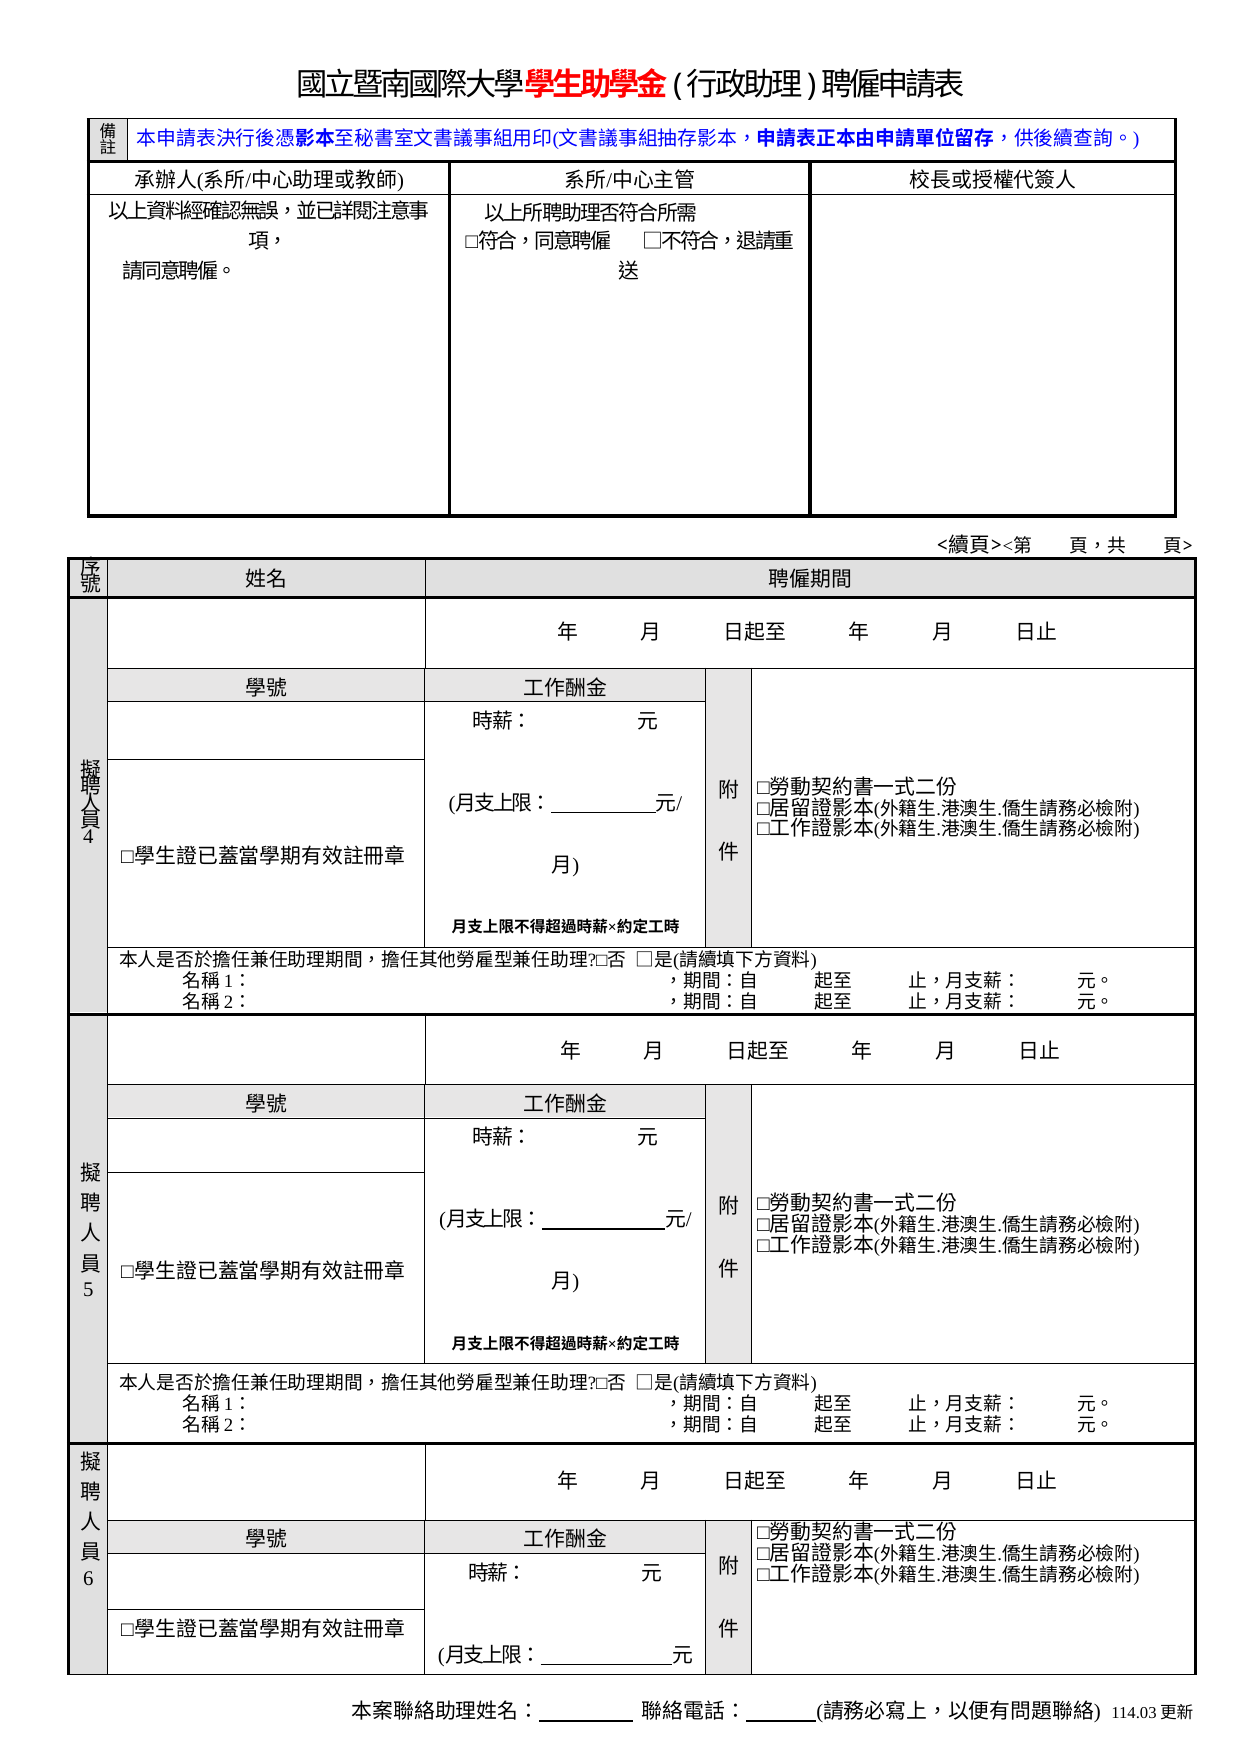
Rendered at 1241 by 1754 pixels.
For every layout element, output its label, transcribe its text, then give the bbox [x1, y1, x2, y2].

table_cell 學生證已蓋當學期有效註冊章 [108, 1610, 424, 1674]
table_cell 工作酬金 [425, 669, 705, 701]
table_cell 時薪： 元 (月支上限： 元/月) 月支上限不得超過時薪×約定工時 [425, 1554, 705, 1674]
table_cell 本申請表決行後憑影本至秘書室文書議事組用印(文書議事組抽存影本，申請表正本由申請單位留存，供後續查詢。) [128, 119, 1174, 160]
table_cell 本人是否於擔任兼任助理期間，擔任其他勞雇型兼任助理?□否 □是(請續填下方資料) 名稱1： ，期間：自 起至 止，月支薪： 元。 名稱2： ，期間：自 起至 止，月支薪： 元。 [108, 1364, 1194, 1442]
table_cell 時薪： 元 (月支上限： 元/月) 月支上限不得超過時薪×約定工時 [425, 702, 705, 947]
table_cell 年 月 日起至 年 月 日止 [426, 1016, 1194, 1084]
text <續頁><第 頁，共 頁> [71, 536, 1193, 557]
table_cell □勞動契約書一式二份 □居留證影本(外籍生.港澳生.僑生請務必檢附) □工作證影本(外籍生.港澳生.僑生請務必檢附) [752, 1085, 1194, 1363]
table_header 序號 [70, 560, 107, 596]
table_cell 本人是否於擔任兼任助理期間，擔任其他勞雇型兼任助理?□否 □是(請續填下方資料) 名稱1： ，期間：自 起至 止，月支薪： 元。 名稱2： ，期間：自 起至 止，月支薪： 元。 [108, 948, 1194, 1012]
table_cell 以上所聘助理否符合所需 □符合，同意聘僱 □不符合，退請重送 [451, 195, 808, 514]
table_header 姓名 [108, 560, 425, 596]
table_cell 學號 [108, 669, 424, 701]
table_cell 年 月 日起至 年 月 日止 [426, 599, 1194, 668]
table_cell [108, 702, 424, 759]
table_cell 校長或授權代簽人 [812, 163, 1174, 193]
table_cell 年 月 日起至 年 月 日止 [426, 1445, 1194, 1519]
table_cell 擬聘人員5 [70, 1016, 107, 1442]
table_cell 擬聘人員4 [70, 599, 107, 1012]
table_cell 附件 [706, 669, 751, 947]
table_cell □勞動契約書一式二份 □居留證影本(外籍生.港澳生.僑生請務必檢附) □工作證影本(外籍生.港澳生.僑生請務必檢附) [752, 669, 1194, 947]
table_cell 學號 [108, 1085, 424, 1117]
table_cell [108, 1016, 425, 1084]
table_cell 學號 [108, 1521, 424, 1553]
table_cell 承辦人(系所/中心助理或教師) [90, 163, 448, 193]
table_cell [812, 195, 1174, 514]
table_cell □勞動契約書一式二份 □居留證影本(外籍生.港澳生.僑生請務必檢附) □工作證影本(外籍生.港澳生.僑生請務必檢附) [752, 1521, 1194, 1674]
table_cell 附件 [706, 1521, 751, 1674]
table_cell [108, 1554, 424, 1609]
table_cell 附件 [706, 1085, 751, 1363]
table_cell 時薪： 元 (月支上限： 元/月) 月支上限不得超過時薪×約定工時 [425, 1119, 705, 1363]
table_cell 學生證已蓋當學期有效註冊章 [108, 760, 424, 947]
table_cell 學生證已蓋當學期有效註冊章 [108, 1173, 424, 1363]
table_cell 備註 [90, 119, 127, 160]
table_cell [108, 1119, 424, 1172]
table_cell 工作酬金 [425, 1521, 705, 1553]
table_cell [108, 1445, 425, 1519]
table_cell 工作酬金 [425, 1085, 705, 1117]
table_header 聘僱期間 [426, 560, 1194, 596]
table_cell 系所/中心主管 [451, 163, 808, 193]
table_cell 以上資料經確認無誤，並已詳閱注意事項， 請同意聘僱。 [90, 195, 448, 514]
table_cell 擬聘人員6 [70, 1445, 107, 1674]
table_cell [108, 599, 425, 668]
